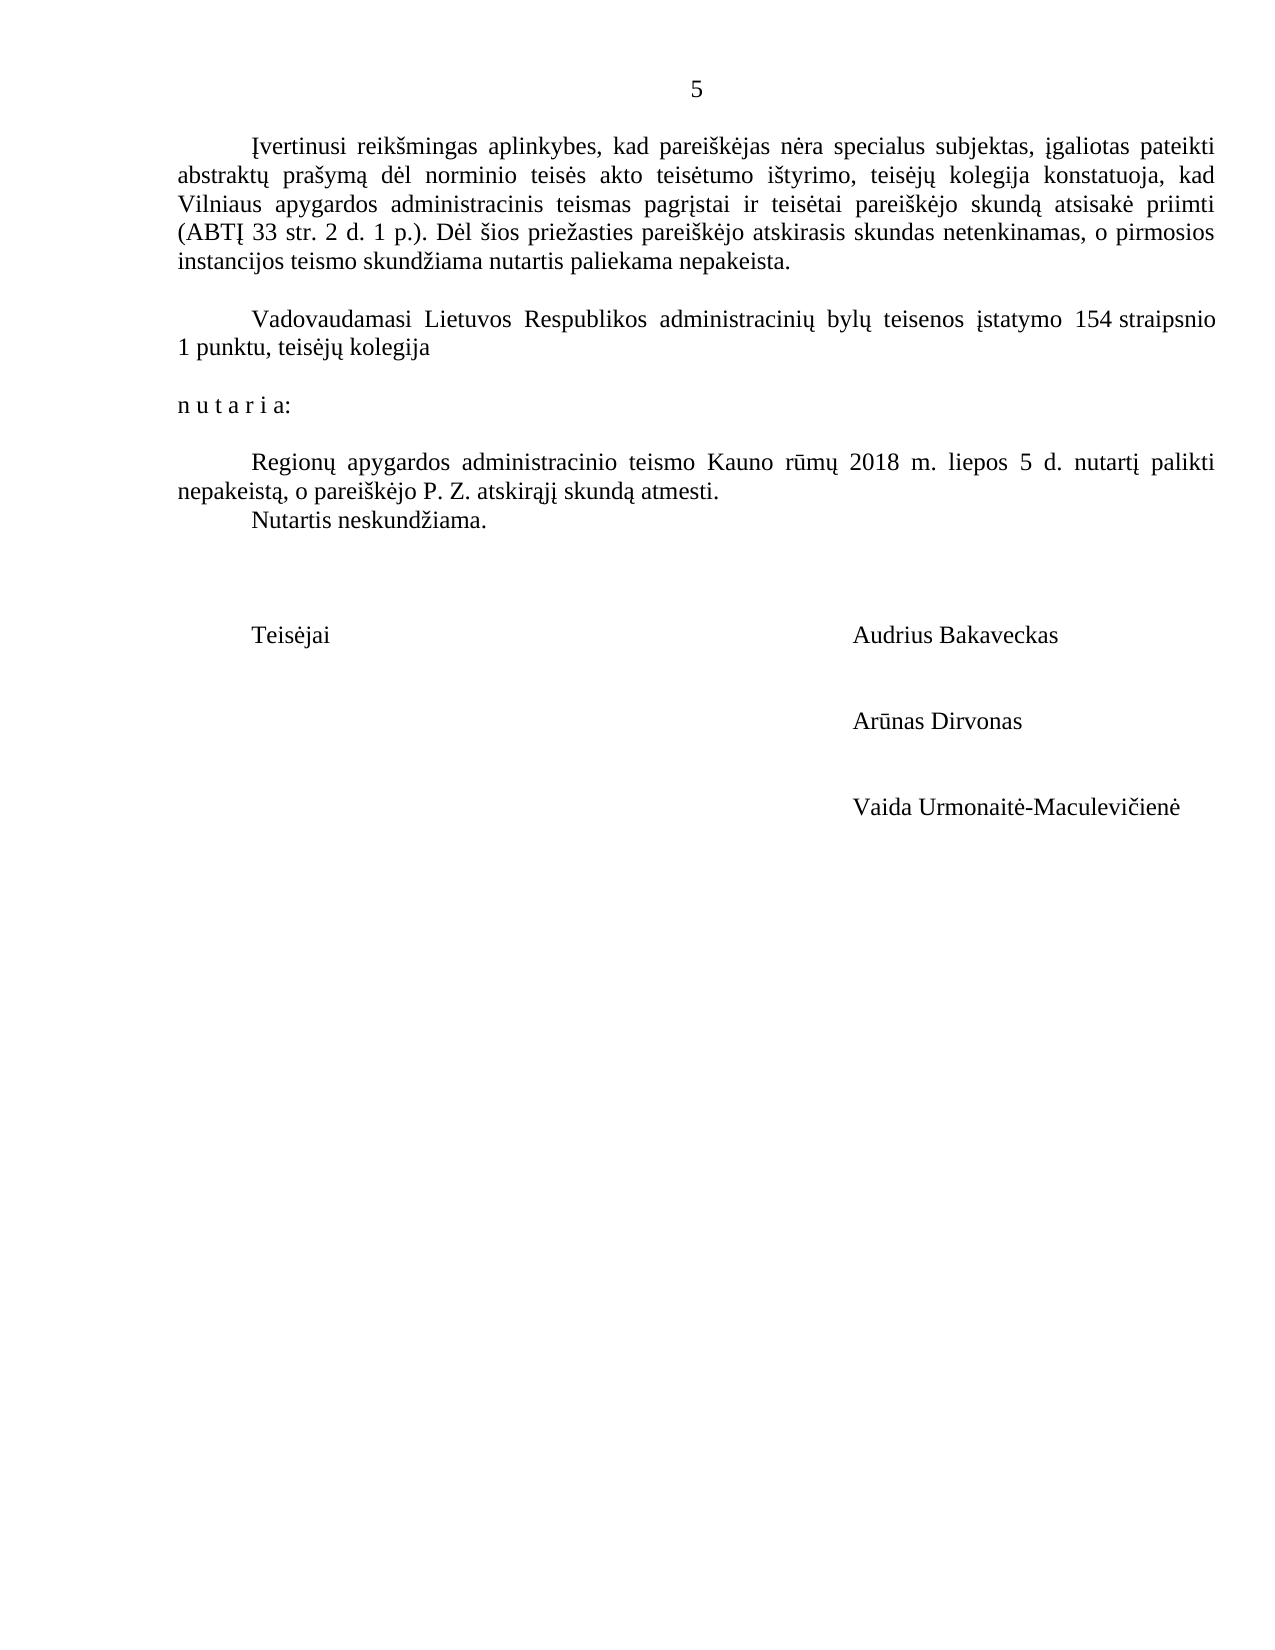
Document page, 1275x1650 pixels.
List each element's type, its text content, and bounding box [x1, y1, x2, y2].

text Vaida Urmonaitė-Maculevičienė [177, 792, 1216, 821]
text Arūnas Dirvonas [177, 706, 1216, 735]
text Teisėjai Audrius Bakaveckas [177, 620, 1216, 649]
text Vadovaudamasi Lietuvos Respublikos administracinių bylų teisenos įstatymo 154 straipsnio 1 punktu, teisėjų kolegija [177, 304, 1216, 361]
text n u t a r i a: [177, 390, 1216, 419]
text Nutartis neskundžiama. [177, 505, 1216, 534]
text Įvertinusi reikšmingas aplinkybes, kad pareiškėjas nėra specialus subjektas, įgaliotas pateikti abstraktų prašymą dėl norminio teisės akto teisėtumo ištyrimo, teisėjų kolegija konstatuoja, kad Vilniaus apygardos administracinis teismas pagrįstai ir teisėtai pareiškėjo skundą atsisakė priimti (ABTĮ 33 str. 2 d. 1 p.). Dėl šios priežasties pareiškėjo atskirasis skundas netenkinamas, o pirmosios instancijos teismo skundžiama nutartis paliekama nepakeista. [177, 131, 1216, 275]
text Regionų apygardos administracinio teismo Kauno rūmų 2018 m. liepos 5 d. nutartį palikti nepakeistą, o pareiškėjo P. Z. atskirąjį skundą atmesti. [177, 447, 1216, 505]
